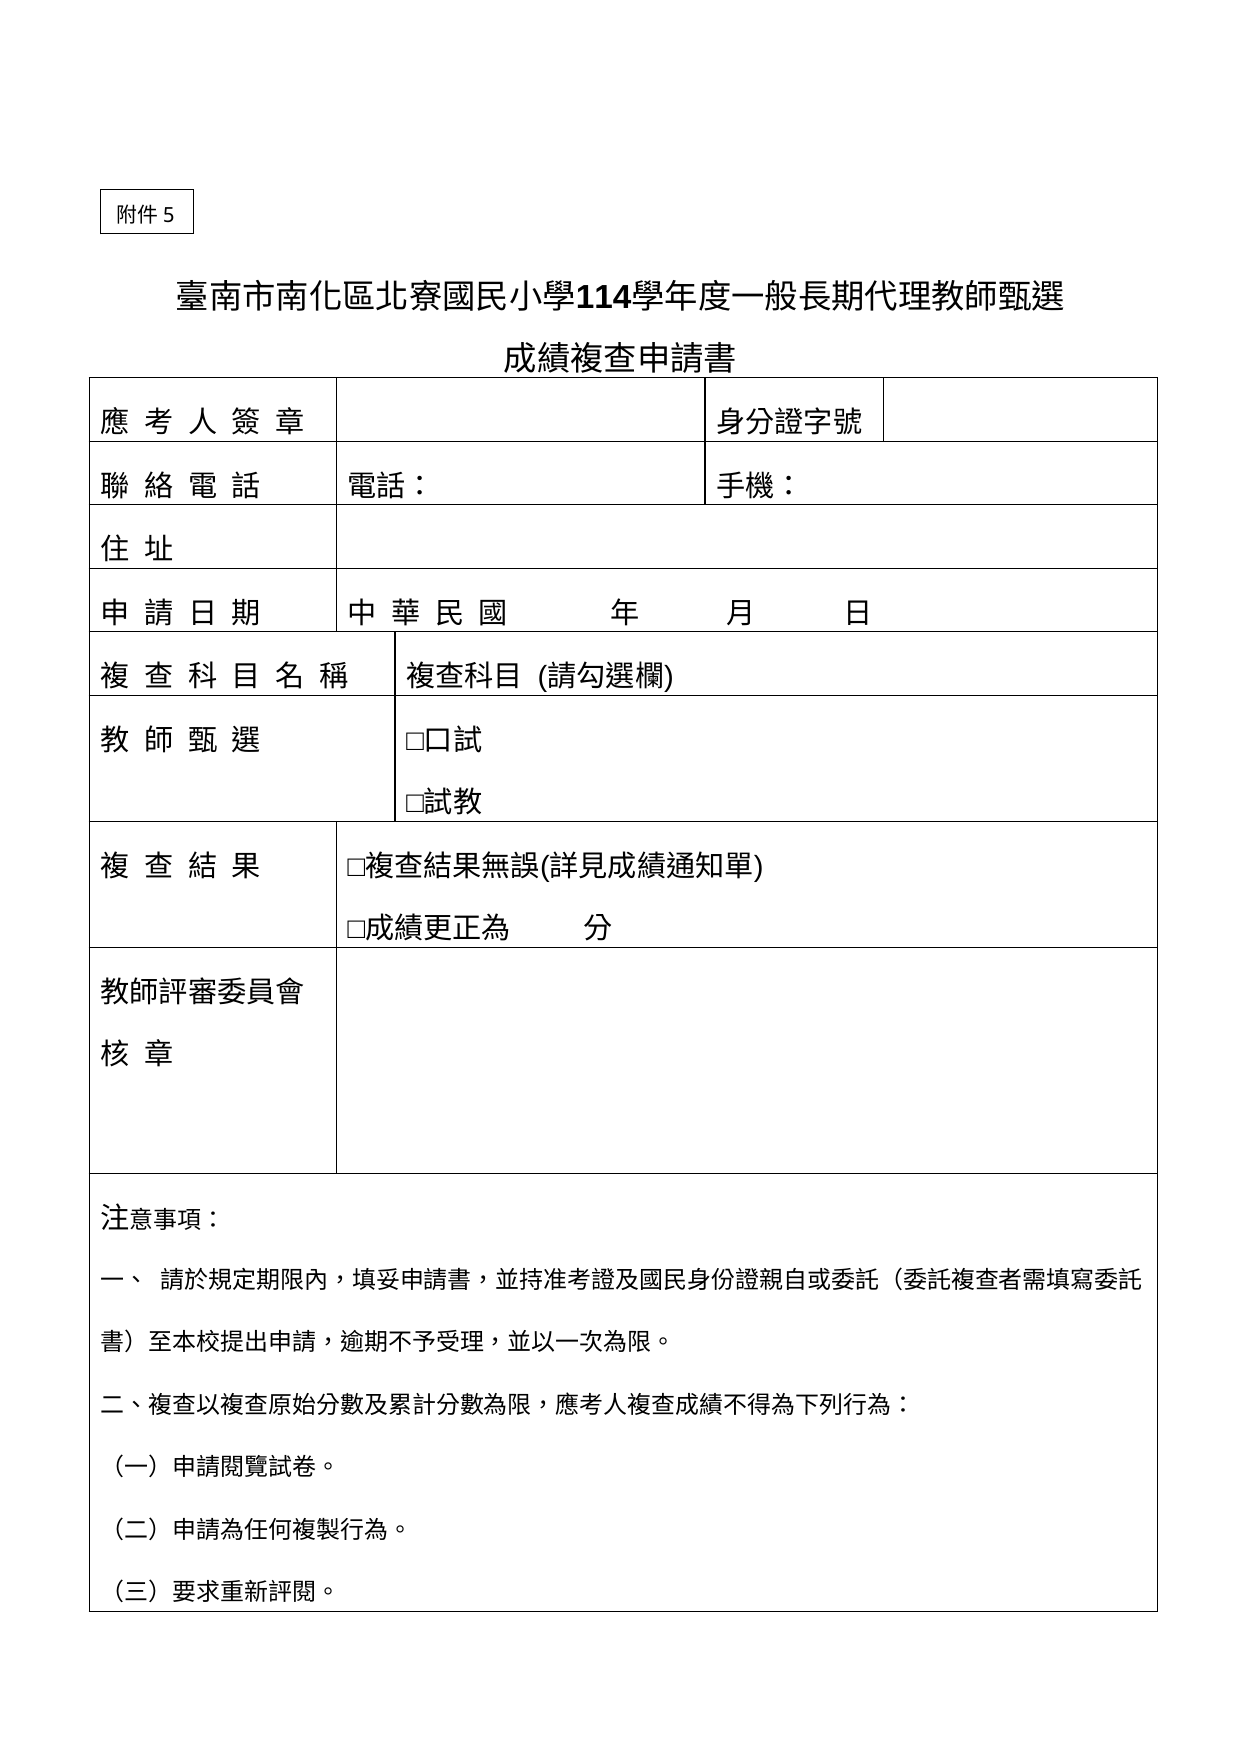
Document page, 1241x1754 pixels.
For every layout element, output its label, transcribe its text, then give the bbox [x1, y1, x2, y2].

table_cell [337, 948, 1157, 1173]
table_cell □口試 □試教 [396, 696, 1157, 821]
table_cell 複 查 結 果 [90, 822, 336, 947]
table_cell 申 請 日 期 [90, 569, 336, 631]
text 附件5 [116, 198, 178, 226]
table_cell 複查科目 (請勾選欄) [396, 632, 1157, 695]
text 成績複查申請書 [100, 314, 1140, 377]
table_header [884, 378, 1157, 441]
table_cell 教 師 甄 選 [90, 696, 394, 821]
table_cell 電話： [337, 442, 704, 504]
table_cell 複 查 科 目 名 稱 [90, 632, 394, 695]
table_cell 住 址 [90, 505, 336, 568]
table_cell 注意事項： 一、 請於規定期限內，填妥申請書，並持准考證及國民身份證親自或委託（委託複查者需填寫委託 書）至本校提出申請，逾期不予受理，並以一次為限。 二、複查以複查原始分數及累計分數為限，應考人複查成績不得為下列行為： （一）申請閱覽試卷。 （二）申請為任何複製行為。 （三）要求重新評閱。 [90, 1174, 1157, 1611]
table_cell □複查結果無誤(詳見成績通知單) □成績更正為 分 [337, 822, 1157, 947]
table_header 身分證字號 [706, 378, 883, 441]
table_cell 中 華 民 國 年 月 日 [337, 569, 1157, 631]
table_cell [337, 505, 1157, 568]
text 臺南市南化區北寮國民小學114學年度一般長期代理教師甄選 [100, 252, 1140, 314]
table_header 應 考 人 簽 章 [90, 378, 336, 441]
table_cell 聯 絡 電 話 [90, 442, 336, 504]
table_cell 教師評審委員會 核 章 [90, 948, 336, 1173]
table_header [337, 378, 704, 441]
table_cell 手機： [706, 442, 1157, 504]
